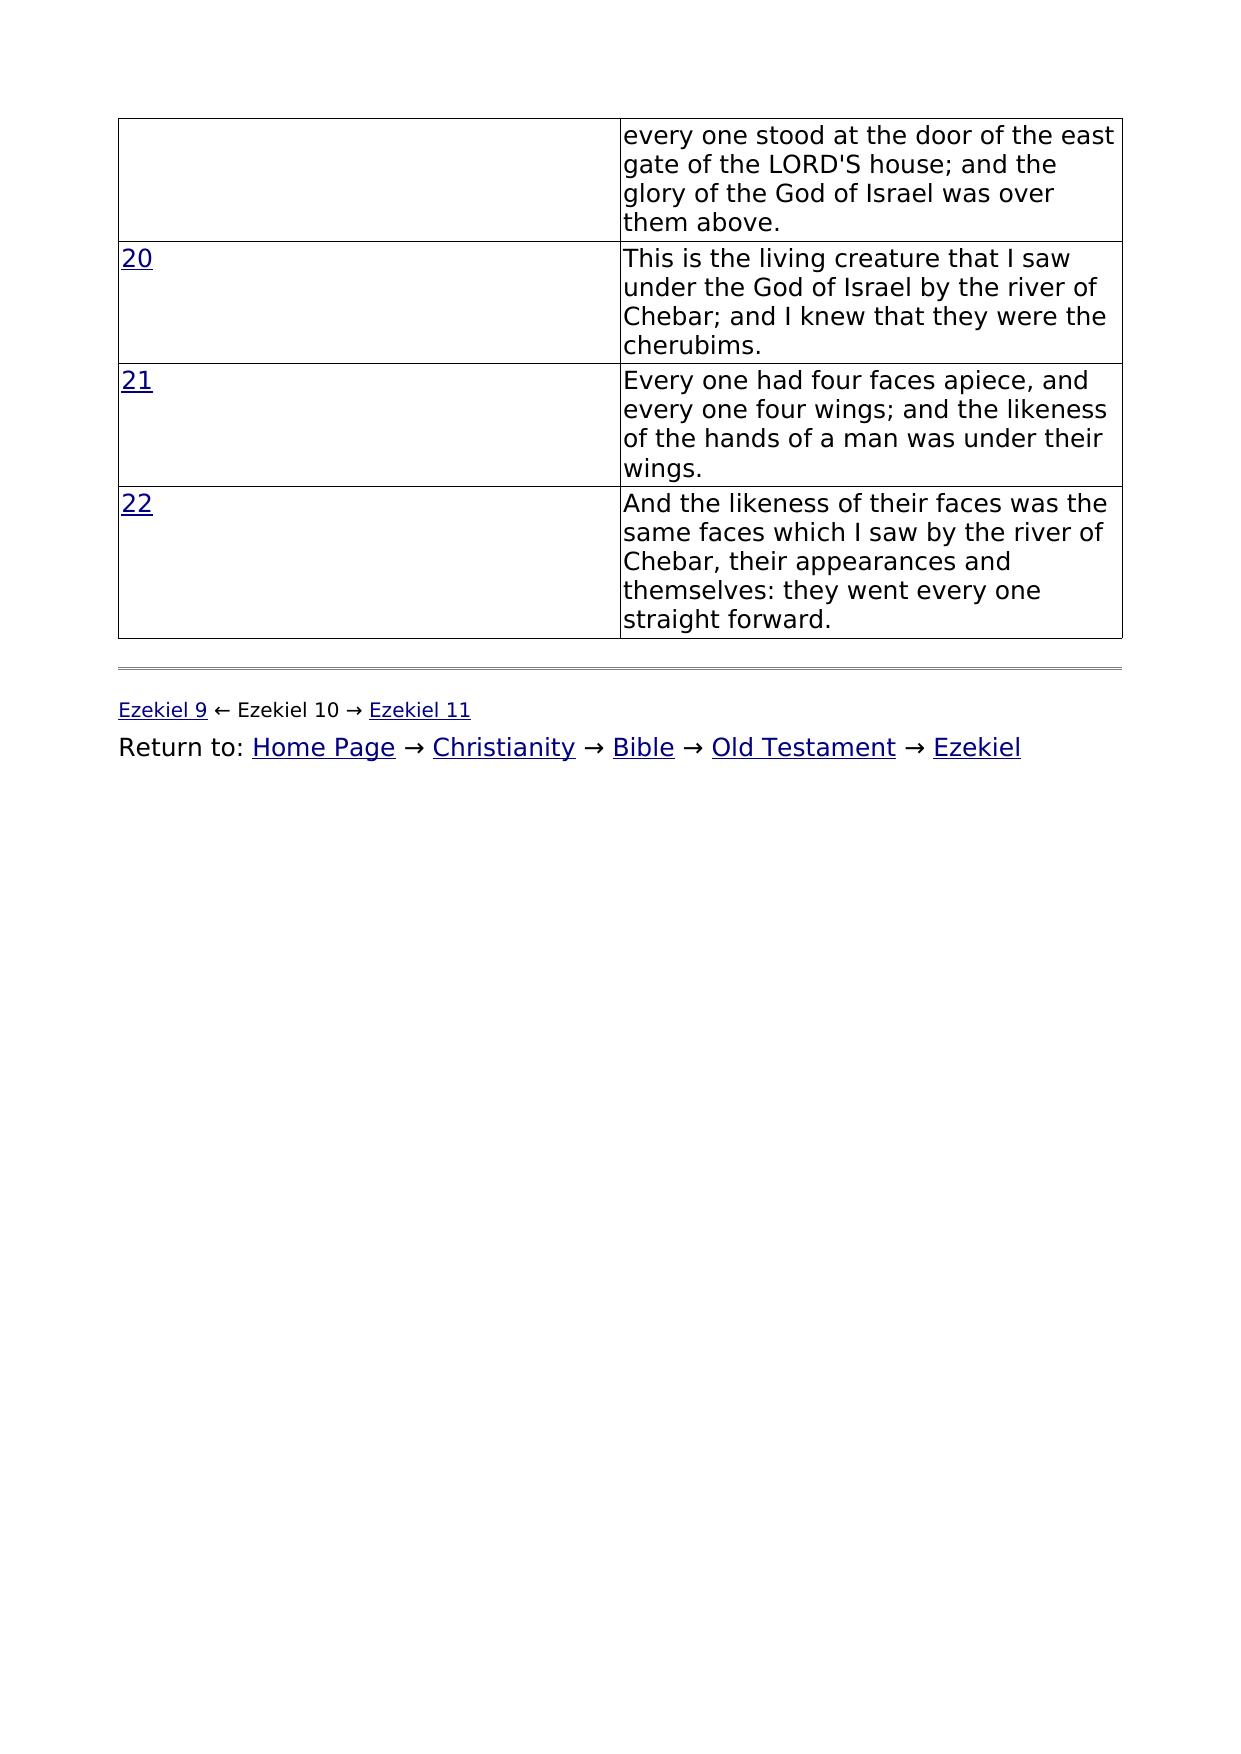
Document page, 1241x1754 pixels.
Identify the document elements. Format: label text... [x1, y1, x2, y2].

table_cell And the likeness of their faces was the same faces which I saw by the river of Chebar, their appearances and themselves: they went every one straight forward. [621, 487, 1122, 638]
table_cell every one stood at the door of the east gate of the LORD'S house; and the glory of the God of Israel was over them above. [621, 119, 1122, 241]
text Ezekiel 9 ← Ezekiel 10 → Ezekiel 11 [118, 699, 1122, 733]
table_cell 20 [119, 242, 620, 363]
text Return to: Home Page → Christianity → Bible → Old Testament → Ezekiel [118, 733, 1122, 762]
table_cell Every one had four faces apiece, and every one four wings; and the likeness of the hands of a man was under their wings. [621, 364, 1122, 486]
table_cell 22 [119, 487, 620, 638]
table_cell 21 [119, 364, 620, 486]
table_cell [119, 119, 620, 241]
table_cell This is the living creature that I saw under the God of Israel by the river of Chebar; and I knew that they were the cherubims. [621, 242, 1122, 363]
